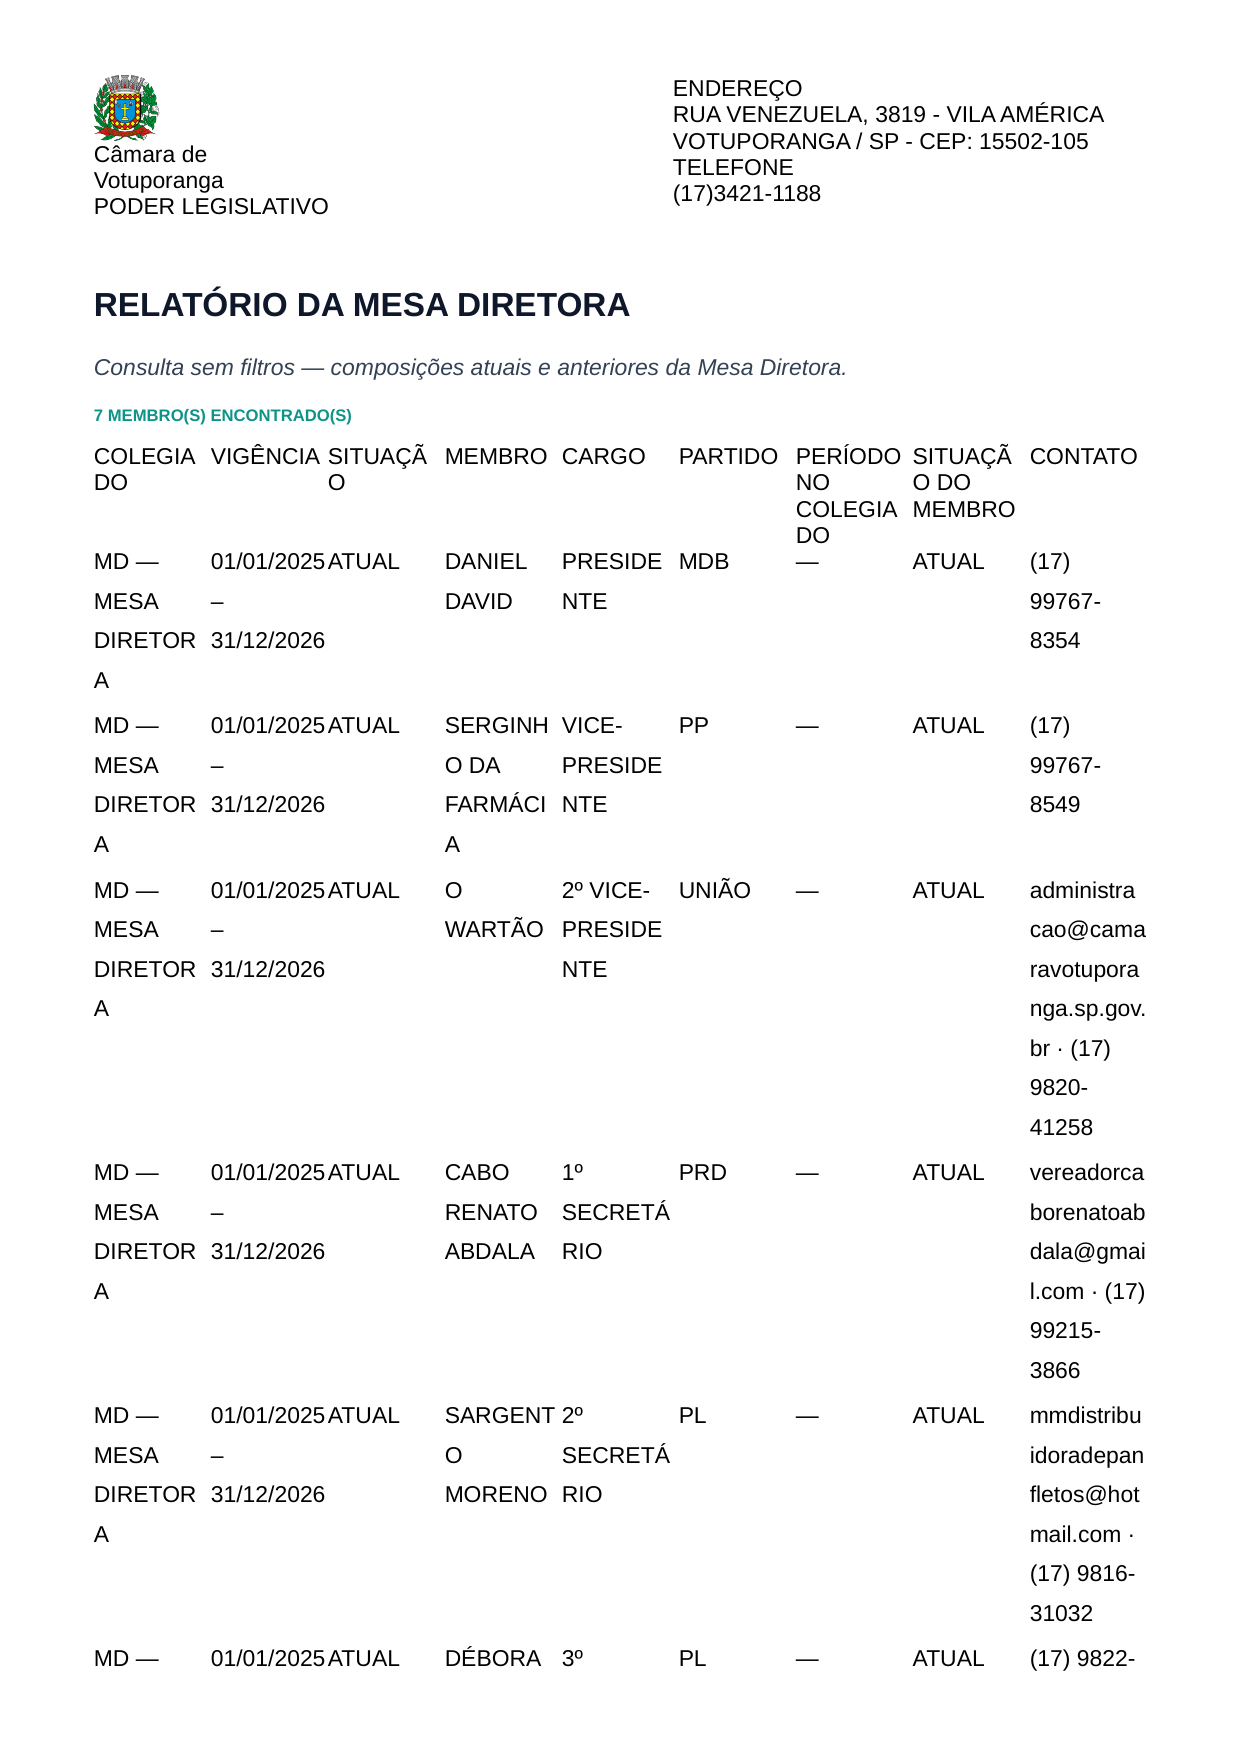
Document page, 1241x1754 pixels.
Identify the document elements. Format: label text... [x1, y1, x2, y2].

table_header PARTIDO [679, 443, 796, 548]
table_cell ATUAL [913, 1159, 1029, 1402]
table_cell SARGENTO MORENO [445, 1402, 562, 1645]
table_cell 01/01/2025 [211, 1645, 328, 1672]
table_cell CABO RENATO ABDALA [445, 1159, 562, 1402]
table_header VIGÊNCIA [211, 443, 328, 548]
table_cell ATUAL [913, 1402, 1029, 1645]
table_cell MD — MESA DIRETORA [94, 1402, 211, 1645]
table_header [94, 220, 1146, 246]
table_header MEMBRO [445, 443, 562, 548]
table_cell UNIÃO [679, 877, 796, 1159]
table_cell 3º [562, 1645, 678, 1672]
table_cell ATUAL [328, 548, 444, 712]
table_cell ATUAL [913, 1645, 1029, 1672]
table_cell PRESIDENTE [562, 548, 678, 712]
table_cell — [796, 713, 912, 877]
table_cell PL [679, 1402, 796, 1645]
table_cell ATUAL [328, 1159, 444, 1402]
table_header Câmara de Votuporanga PODER LEGISLATIVO [94, 75, 673, 220]
table_cell ATUAL [328, 1402, 444, 1645]
table_cell — [796, 1402, 912, 1645]
table_cell — [796, 1159, 912, 1402]
table_cell O WARTÃO [445, 877, 562, 1159]
table_cell SERGINHO DA FARMÁCIA [445, 713, 562, 877]
table_cell MD — MESA DIRETORA [94, 1159, 211, 1402]
table_header SITUAÇÃO DO MEMBRO [913, 443, 1029, 548]
table_header ENDEREÇO RUA VENEZUELA, 3819 - VILA AMÉRICA VOTUPORANGA / SP - CEP: 15502-105 TELEFONE (17)3421-1188 [673, 75, 1146, 220]
table_cell 01/01/2025 – 31/12/2026 [211, 713, 328, 877]
table_cell MD — [94, 1645, 211, 1672]
table_cell ATUAL [913, 877, 1029, 1159]
table_cell MD — MESA DIRETORA [94, 877, 211, 1159]
table_cell vereadorcaborenatoabdala@gmail.com · (17) 99215-3866 [1030, 1159, 1146, 1402]
table_cell PRD [679, 1159, 796, 1402]
table_cell 01/01/2025 – 31/12/2026 [211, 1402, 328, 1645]
table_cell (17) 99767-8354 [1030, 548, 1146, 712]
table_cell ATUAL [913, 548, 1029, 712]
table_cell ATUAL [913, 713, 1029, 877]
table_cell DÉBORA [445, 1645, 562, 1672]
table_header PERÍODO NO COLEGIADO [796, 443, 912, 548]
text Consulta sem filtros — composições atuais e anteriores da Mesa Diretora. [94, 354, 1146, 380]
table_cell 2º SECRETÁRIO [562, 1402, 678, 1645]
picture [93, 75, 160, 141]
table_cell (17) 9822- [1030, 1645, 1146, 1672]
table_cell — [796, 877, 912, 1159]
title RELATÓRIO DA MESA DIRETORA [94, 285, 1146, 323]
table_header CARGO [562, 443, 678, 548]
table_cell — [796, 548, 912, 712]
table_cell MD — MESA DIRETORA [94, 548, 211, 712]
table_cell 01/01/2025 – 31/12/2026 [211, 877, 328, 1159]
table_cell ATUAL [328, 877, 444, 1159]
table_cell MDB [679, 548, 796, 712]
table_cell ATUAL [328, 713, 444, 877]
table_cell PL [679, 1645, 796, 1672]
table_cell — [796, 1645, 912, 1672]
table_cell MD — MESA DIRETORA [94, 713, 211, 877]
table_header CONTATO [1030, 443, 1146, 548]
table_cell 01/01/2025 – 31/12/2026 [211, 548, 328, 712]
table_cell PP [679, 713, 796, 877]
table_header SITUAÇÃO [328, 443, 444, 548]
table_cell ATUAL [328, 1645, 444, 1672]
table_cell VICE-PRESIDENTE [562, 713, 678, 877]
table_cell DANIEL DAVID [445, 548, 562, 712]
table_cell 1º SECRETÁRIO [562, 1159, 678, 1402]
table_cell 2º VICE-PRESIDENTE [562, 877, 678, 1159]
table_cell 01/01/2025 – 31/12/2026 [211, 1159, 328, 1402]
text 7 MEMBRO(S) ENCONTRADO(S) [94, 406, 1146, 425]
table_cell (17) 99767-8549 [1030, 713, 1146, 877]
table_header COLEGIADO [94, 443, 211, 548]
table_cell mmdistribuidoradepanfletos@hotmail.com · (17) 9816-31032 [1030, 1402, 1146, 1645]
table_cell administracao@camaravotuporanga.sp.gov.br · (17) 9820-41258 [1030, 877, 1146, 1159]
